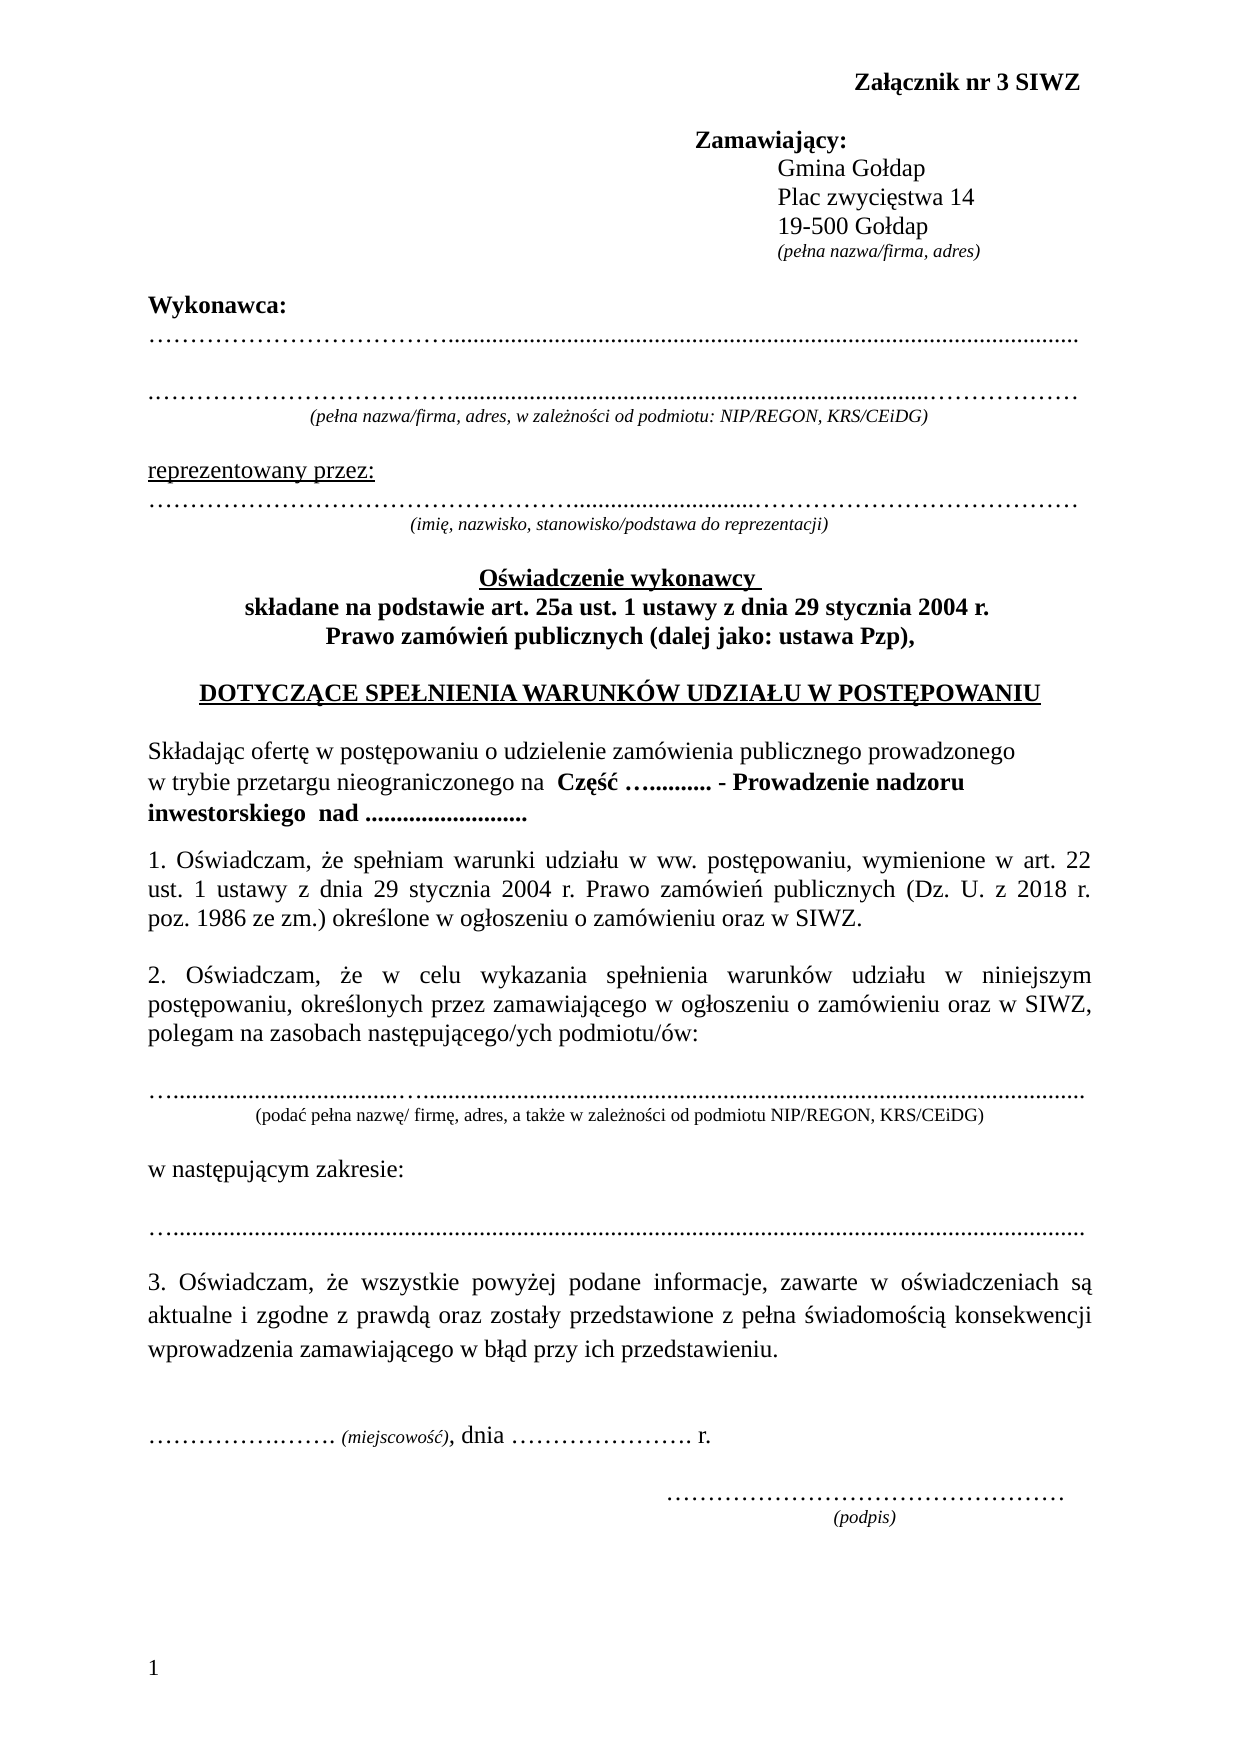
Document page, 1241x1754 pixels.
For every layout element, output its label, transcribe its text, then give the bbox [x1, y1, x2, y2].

text ….................................................................................................................................................. [148, 1212, 1093, 1241]
text reprezentowany przez: [148, 455, 1093, 484]
text Oświadczenie wykonawcy [148, 563, 1093, 592]
text (podać pełna nazwę/ firmę, adres, a także w zależności od podmiotu NIP/REGON, KRS/CEiDG) [148, 1104, 1093, 1126]
text w następującym zakresie: [148, 1154, 1093, 1183]
text Wykonawca: [148, 290, 1093, 319]
text ………………………………………… [148, 1477, 1093, 1506]
text (pełna nazwa/firma, adres) [777, 240, 1093, 261]
text …………….……. (miejscowość), dnia …………………. r. [148, 1420, 1093, 1449]
text 3. Oświadczam, że wszystkie powyżej podane informacje, zawarte w oświadczeniach są aktualne i zgodne z prawdą oraz zostały przedstawione z pełna świadomością konsekwencji wprowadzenia zamawiającego w błąd przy ich przedstawieniu. [148, 1262, 1093, 1362]
text Prawo zamówień publicznych (dalej jako: ustawa Pzp), [148, 621, 1093, 649]
text 19-500 Gołdap [777, 211, 1093, 240]
text Załącznik nr 3 SIWZ [148, 67, 1093, 96]
text Plac zwycięstwa 14 [777, 182, 1093, 211]
text Gmina Gołdap [777, 153, 1093, 182]
text składane na podstawie art. 25a ust. 1 ustawy z dnia 29 stycznia 2004 r. [148, 592, 1093, 621]
text (pełna nazwa/firma, adres, w zależności od podmiotu: NIP/REGON, KRS/CEiDG) [148, 405, 1093, 427]
text DOTYCZĄCE SPEŁNIENIA WARUNKÓW UDZIAŁU W POSTĘPOWANIU [148, 678, 1093, 707]
text …....................................….......................................................................................................... [148, 1076, 1093, 1104]
text (podpis) [148, 1506, 1093, 1528]
text Zamawiający: [694, 125, 1093, 153]
text Składając ofertę w postępowaniu o udzielenie zamówienia publicznego prowadzonego w trybie przetargu nieograniczonego na Część ….......... - Prowadzenie nadzoru inwestorskiego nad .......................... [148, 736, 1093, 827]
text (imię, nazwisko, stanowisko/podstawa do reprezentacji) [148, 513, 1093, 534]
text .………………………………............................................................................……………… [148, 376, 1093, 405]
list 1. Oświadczam, że spełniam warunki udziału w ww. postępowaniu, wymienione w art. 22 ust. 1 ustawy z dnia 29 stycznia 2004 r. Prawo zamówień publicznych (Dz. U. z 2018 r. poz. 1986 ze zm.) określone w ogłoszeniu o zamówieniu oraz w SIWZ. [148, 846, 1093, 932]
text ………………………………..................................................................................................... [148, 319, 1093, 348]
text …………………………………………….............................………………………………… [148, 484, 1093, 513]
text 2. Oświadczam, że w celu wykazania spełnienia warunków udziału w niniejszym postępowaniu, określonych przez zamawiającego w ogłoszeniu o zamówieniu oraz w SIWZ, polegam na zasobach następującego/ych podmiotu/ów: [148, 961, 1093, 1047]
